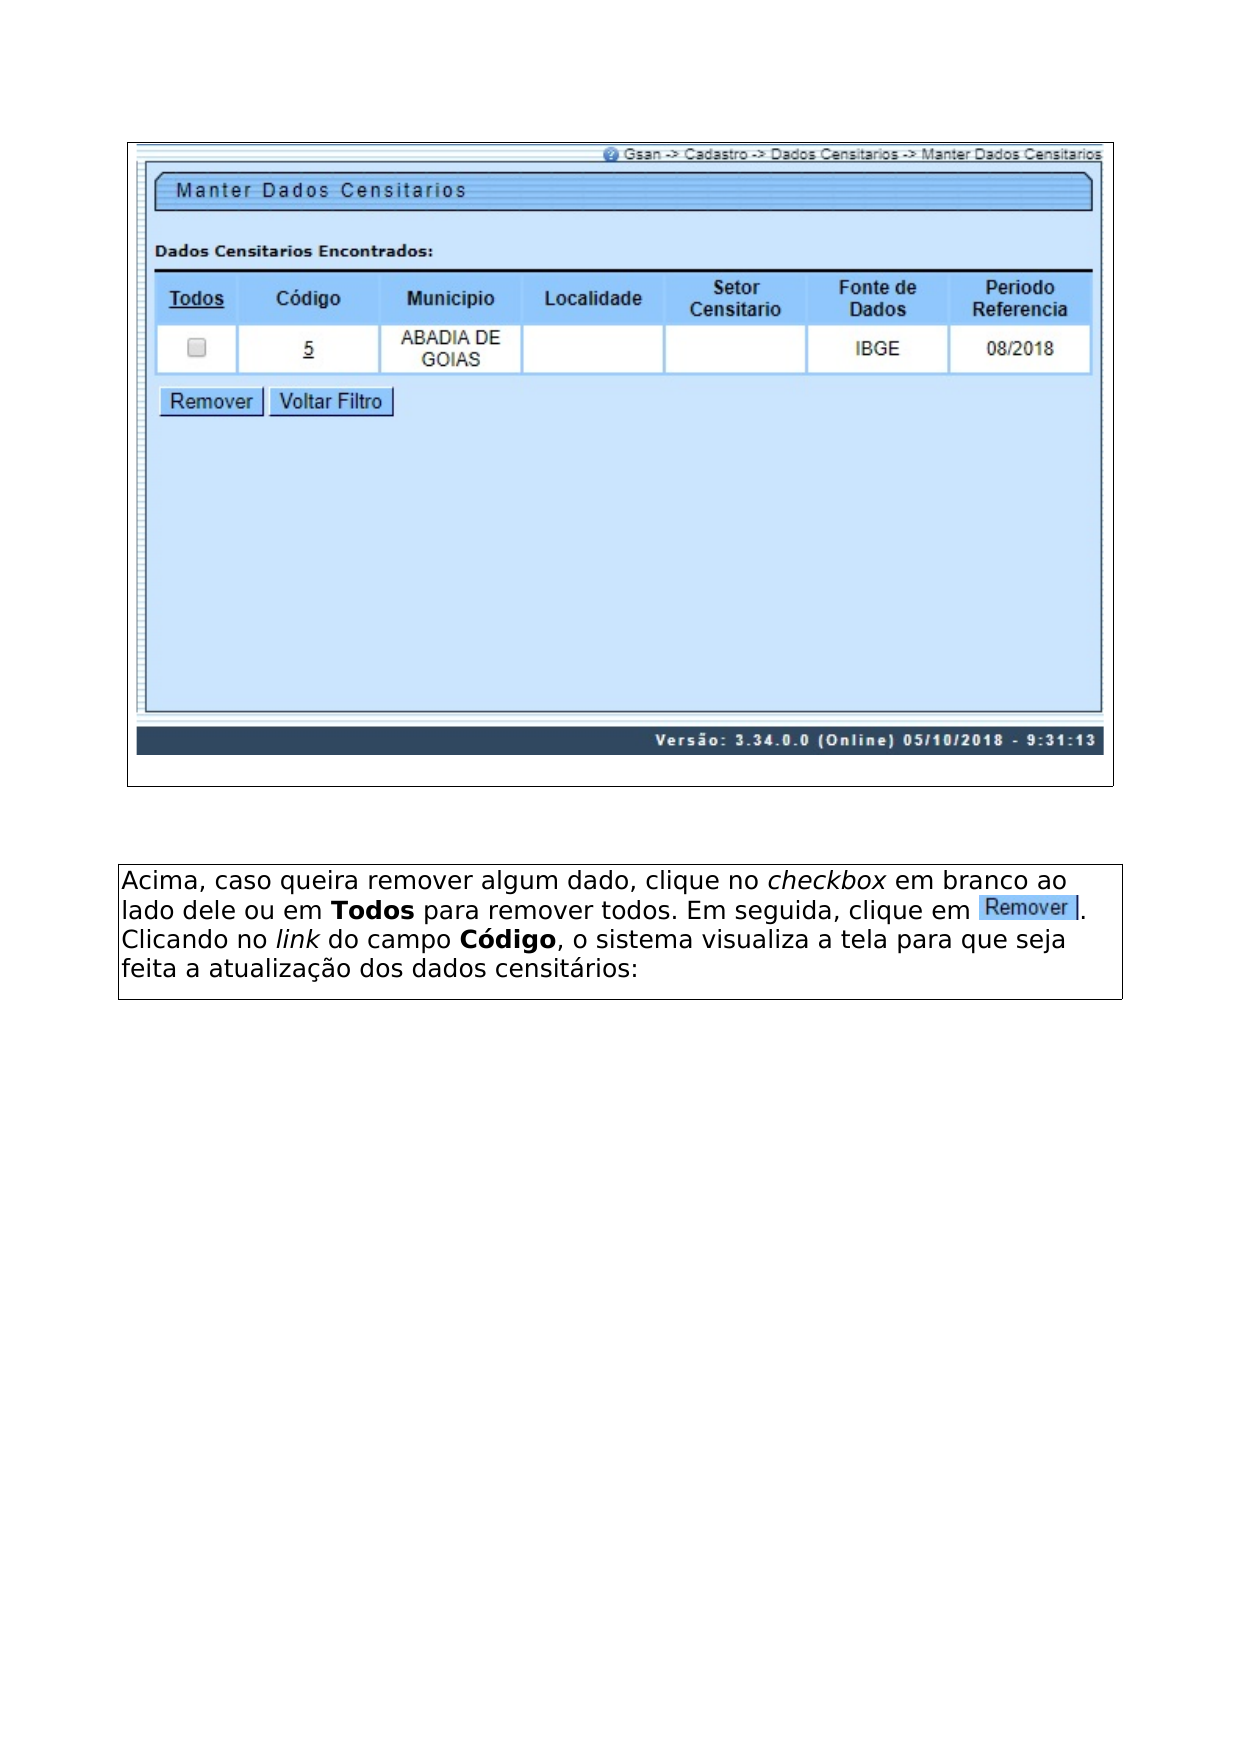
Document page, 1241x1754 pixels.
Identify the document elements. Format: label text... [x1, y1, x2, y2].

table_header [128, 143, 1113, 786]
picture [136, 144, 1104, 755]
picture [979, 895, 1080, 920]
table_header Acima, caso queira remover algum dado, clique no checkbox em branco ao lado dele ou em Todos para remover todos. Em seguida, clique em . Clicando no link do campo Código, o sistema visualiza a tela para que seja feita a atualização dos dados censitários: [119, 865, 1122, 999]
